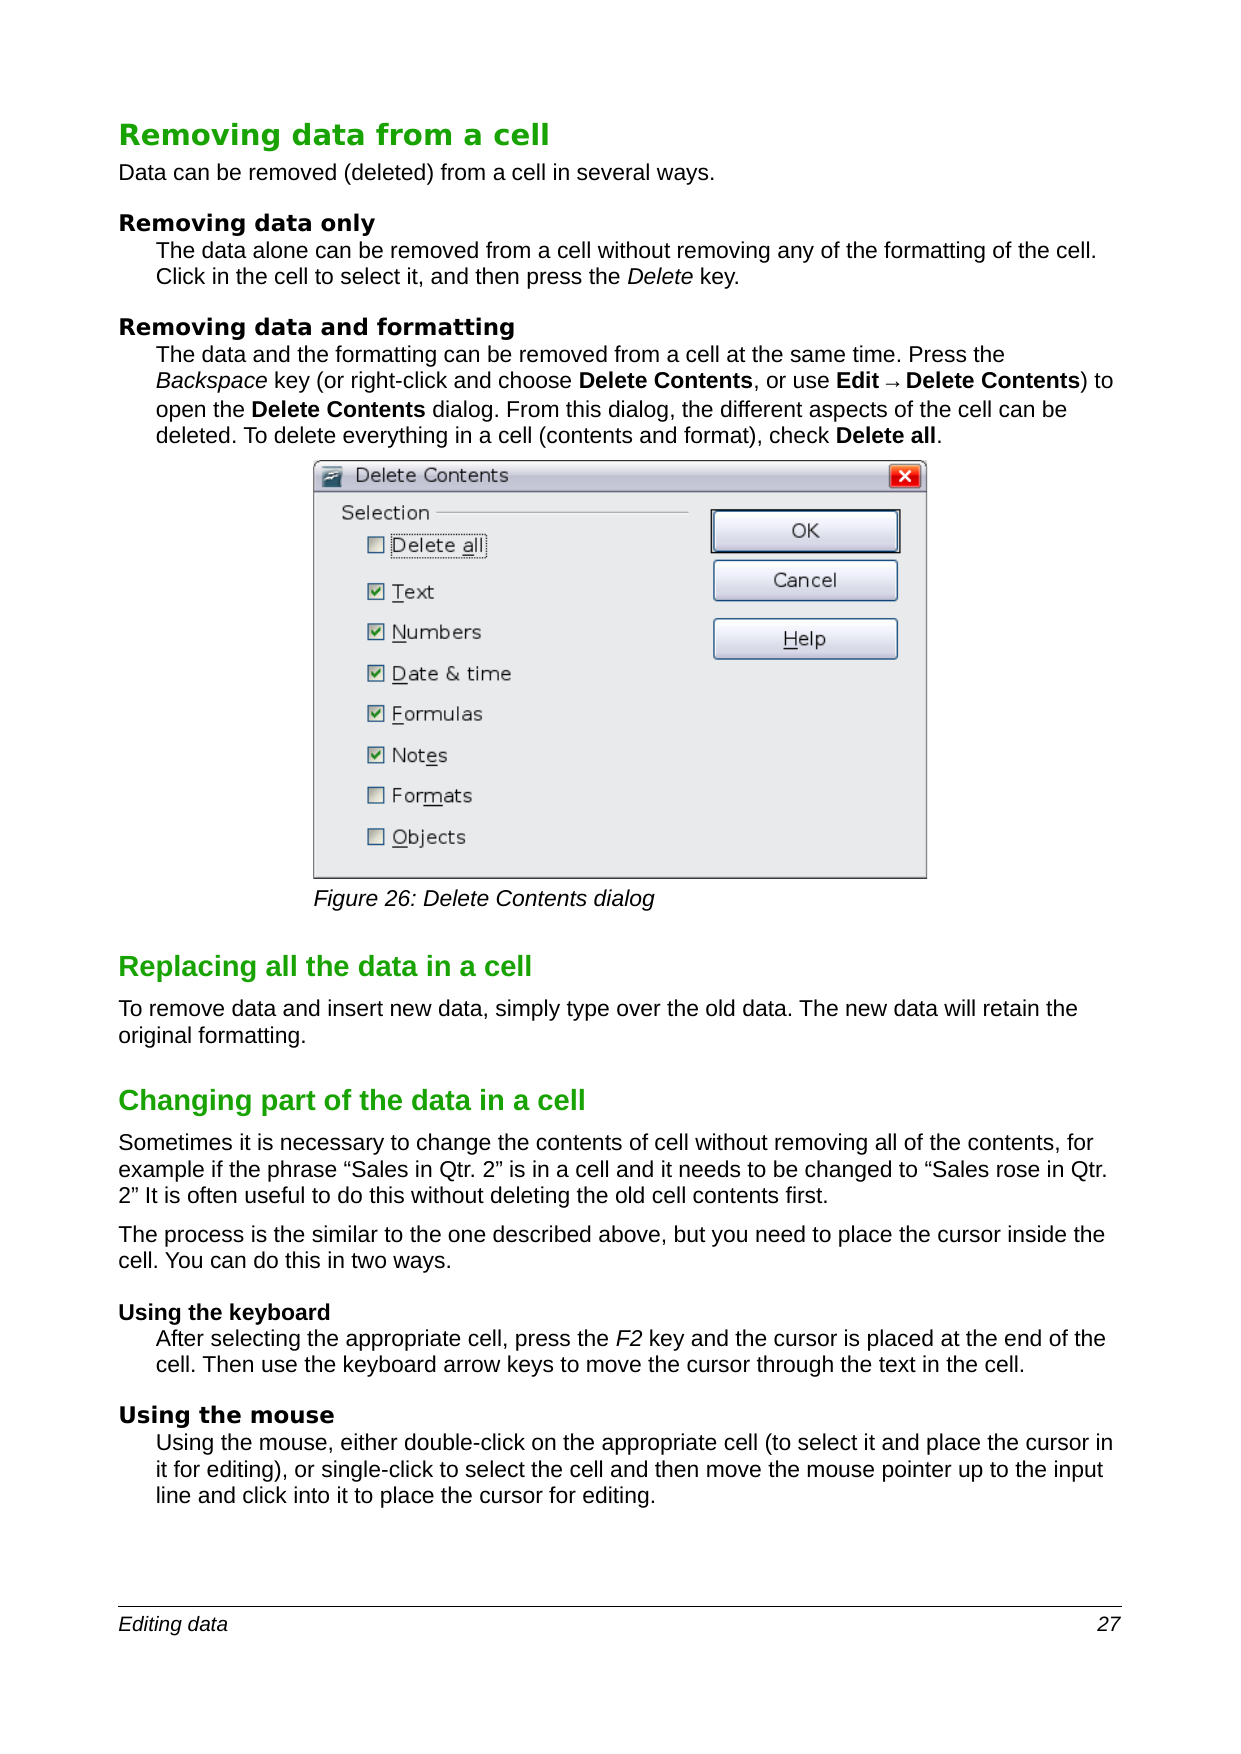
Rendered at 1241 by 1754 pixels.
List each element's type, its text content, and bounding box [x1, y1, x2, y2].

picture [313, 460, 928, 879]
text Removing data only [118, 210, 1122, 237]
subtitle Replacing all the data in a cell [118, 949, 1122, 983]
text Removing data and formatting [118, 314, 1122, 341]
text To remove data and insert new data, simply type over the old data. The new data will retain the original formatting. [118, 995, 1122, 1048]
subtitle Changing part of the data in a cell [118, 1083, 1122, 1117]
text Sometimes it is necessary to change the contents of cell without removing all of the contents, for example if the phrase “Sales in Qtr. 2” is in a cell and it needs to be changed to “Sales rose in Qtr. 2” It is often useful to do this without deleting the old cell contents first. [118, 1129, 1122, 1208]
text Data can be removed (deleted) from a cell in several ways. [118, 158, 1122, 185]
text Figure 26: Delete Contents dialog [313, 885, 927, 911]
text Using the mouse, either double-click on the appropriate cell (to select it and place the cursor in it for editing), or single-click to select the cell and then move the mouse pointer up to the input line and click into it to place the cursor for editing. [156, 1429, 1122, 1508]
text The data and the formatting can be removed from a cell at the same time. Press the Backspace key (or right-click and choose Delete Contents, or use Edit → Delete Contents) to open the Delete Contents dialog. From this dialog, the different aspects of the cell can be deleted. To delete everything in a cell (contents and format), check Delete all. [156, 341, 1122, 448]
text Using the keyboard [118, 1299, 1122, 1325]
text The data alone can be removed from a cell without removing any of the formatting of the cell. Click in the cell to select it, and then press the Delete key. [156, 237, 1122, 289]
text After selecting the appropriate cell, press the F2 key and the cursor is placed at the end of the cell. Then use the keyboard arrow keys to move the cursor through the text in the cell. [156, 1325, 1122, 1378]
subtitle Removing data from a cell [118, 118, 1122, 152]
text Using the mouse [118, 1403, 1122, 1429]
text The process is the similar to the one described above, but you need to place the cursor inside the cell. You can do this in two ways. [118, 1221, 1122, 1274]
